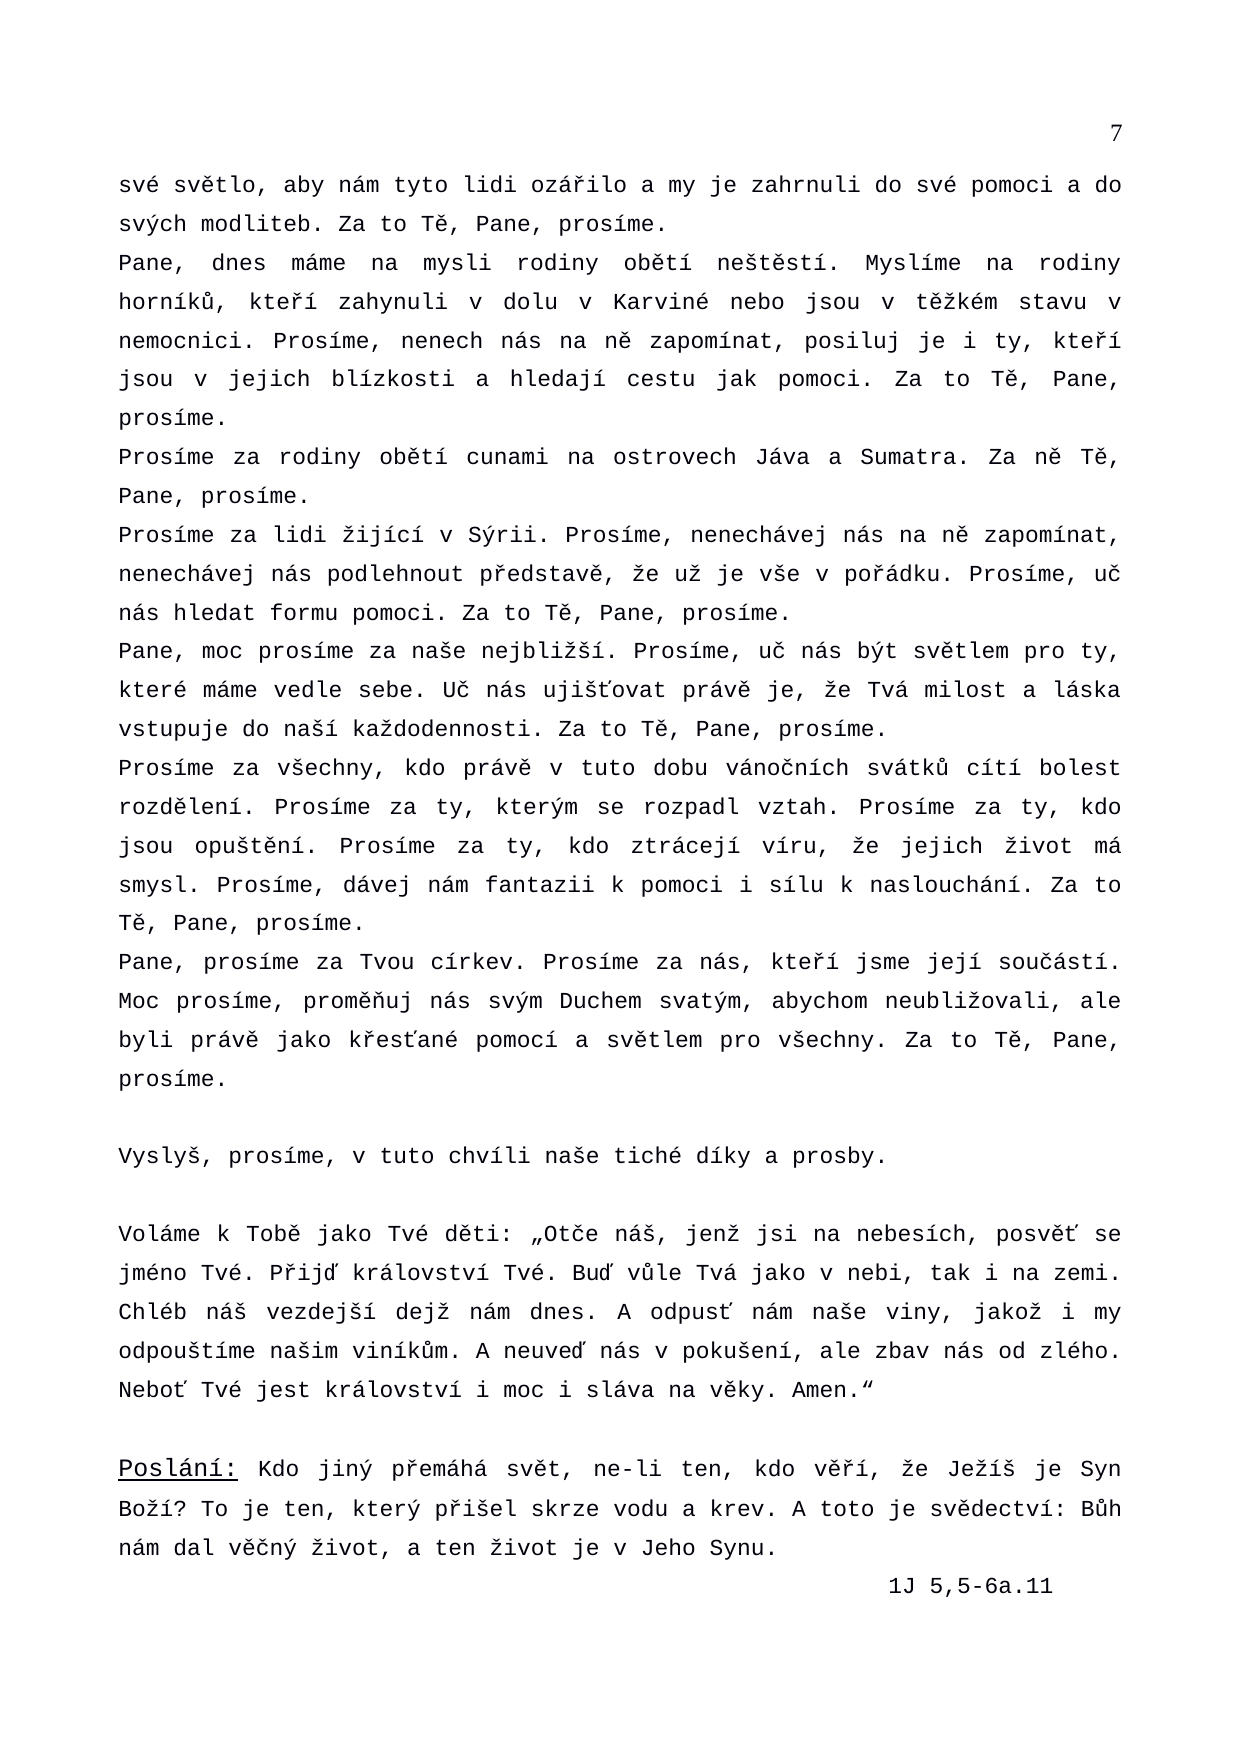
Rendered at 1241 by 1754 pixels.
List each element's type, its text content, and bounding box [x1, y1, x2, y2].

text Prosíme za lidi žijící v Sýrii. Prosíme, nenechávej nás na ně zapomínat, nenechávej nás podlehnout představě, že už je vše v pořádku. Prosíme, uč nás hledat formu pomoci. Za to Tě, Pane, prosíme. [118, 523, 1122, 627]
text Pane, prosíme za Tvou církev. Prosíme za nás, kteří jsme její součástí. Moc prosíme, proměňuj nás svým Duchem svatým, abychom neubližovali, ale byli právě jako křesťané pomocí a světlem pro všechny. Za to Tě, Pane, prosíme. [118, 951, 1122, 1093]
text Voláme k Tobě jako Tvé děti: „Otče náš, jenž jsi na nebesích, posvěť se jméno Tvé. Přijď království Tvé. Buď vůle Tvá jako v nebi, tak i na zemi. Chléb náš vezdejší dejž nám dnes. A odpusť nám naše viny, jakož i my odpouštíme našim viníkům. A neuveď nás v pokušení, ale zbav nás od zlého. Neboť Tvé jest království i moc i sláva na věky. Amen.“ [118, 1223, 1122, 1404]
text 1J 5,5-6a.11 [118, 1575, 1122, 1601]
text Prosíme za rodiny obětí cunami na ostrovech Jáva a Sumatra. Za ně Tě, Pane, prosíme. [118, 446, 1122, 510]
text Poslání: Kdo jiný přemáhá svět, ne-li ten, kdo věří, že Ježíš je Syn Boží? To je ten, který přišel skrze vodu a krev. A toto je svědectví: Bůh nám dal věčný život, a ten život je v Jeho Synu. [118, 1456, 1122, 1562]
text Pane, moc prosíme za naše nejbližší. Prosíme, uč nás být světlem pro ty, které máme vedle sebe. Uč nás ujišťovat právě je, že Tvá milost a láska vstupuje do naší každodennosti. Za to Tě, Pane, prosíme. [118, 640, 1122, 743]
text Vyslyš, prosíme, v tuto chvíli naše tiché díky a prosby. [118, 1145, 1122, 1171]
text své světlo, aby nám tyto lidi ozářilo a my je zahrnuli do své pomoci a do svých modliteb. Za to Tě, Pane, prosíme. [118, 173, 1122, 238]
text Prosíme za všechny, kdo právě v tuto dobu vánočních svátků cítí bolest rozdělení. Prosíme za ty, kterým se rozpadl vztah. Prosíme za ty, kdo jsou opuštění. Prosíme za ty, kdo ztrácejí víru, že jejich život má smysl. Prosíme, dávej nám fantazii k pomoci i sílu k naslouchání. Za to Tě, Pane, prosíme. [118, 756, 1122, 938]
text Pane, dnes máme na mysli rodiny obětí neštěstí. Myslíme na rodiny horníků, kteří zahynuli v dolu v Karviné nebo jsou v těžkém stavu v nemocnici. Prosíme, nenech nás na ně zapomínat, posiluj je i ty, kteří jsou v jejich blízkosti a hledají cestu jak pomoci. Za to Tě, Pane, prosíme. [118, 251, 1122, 433]
